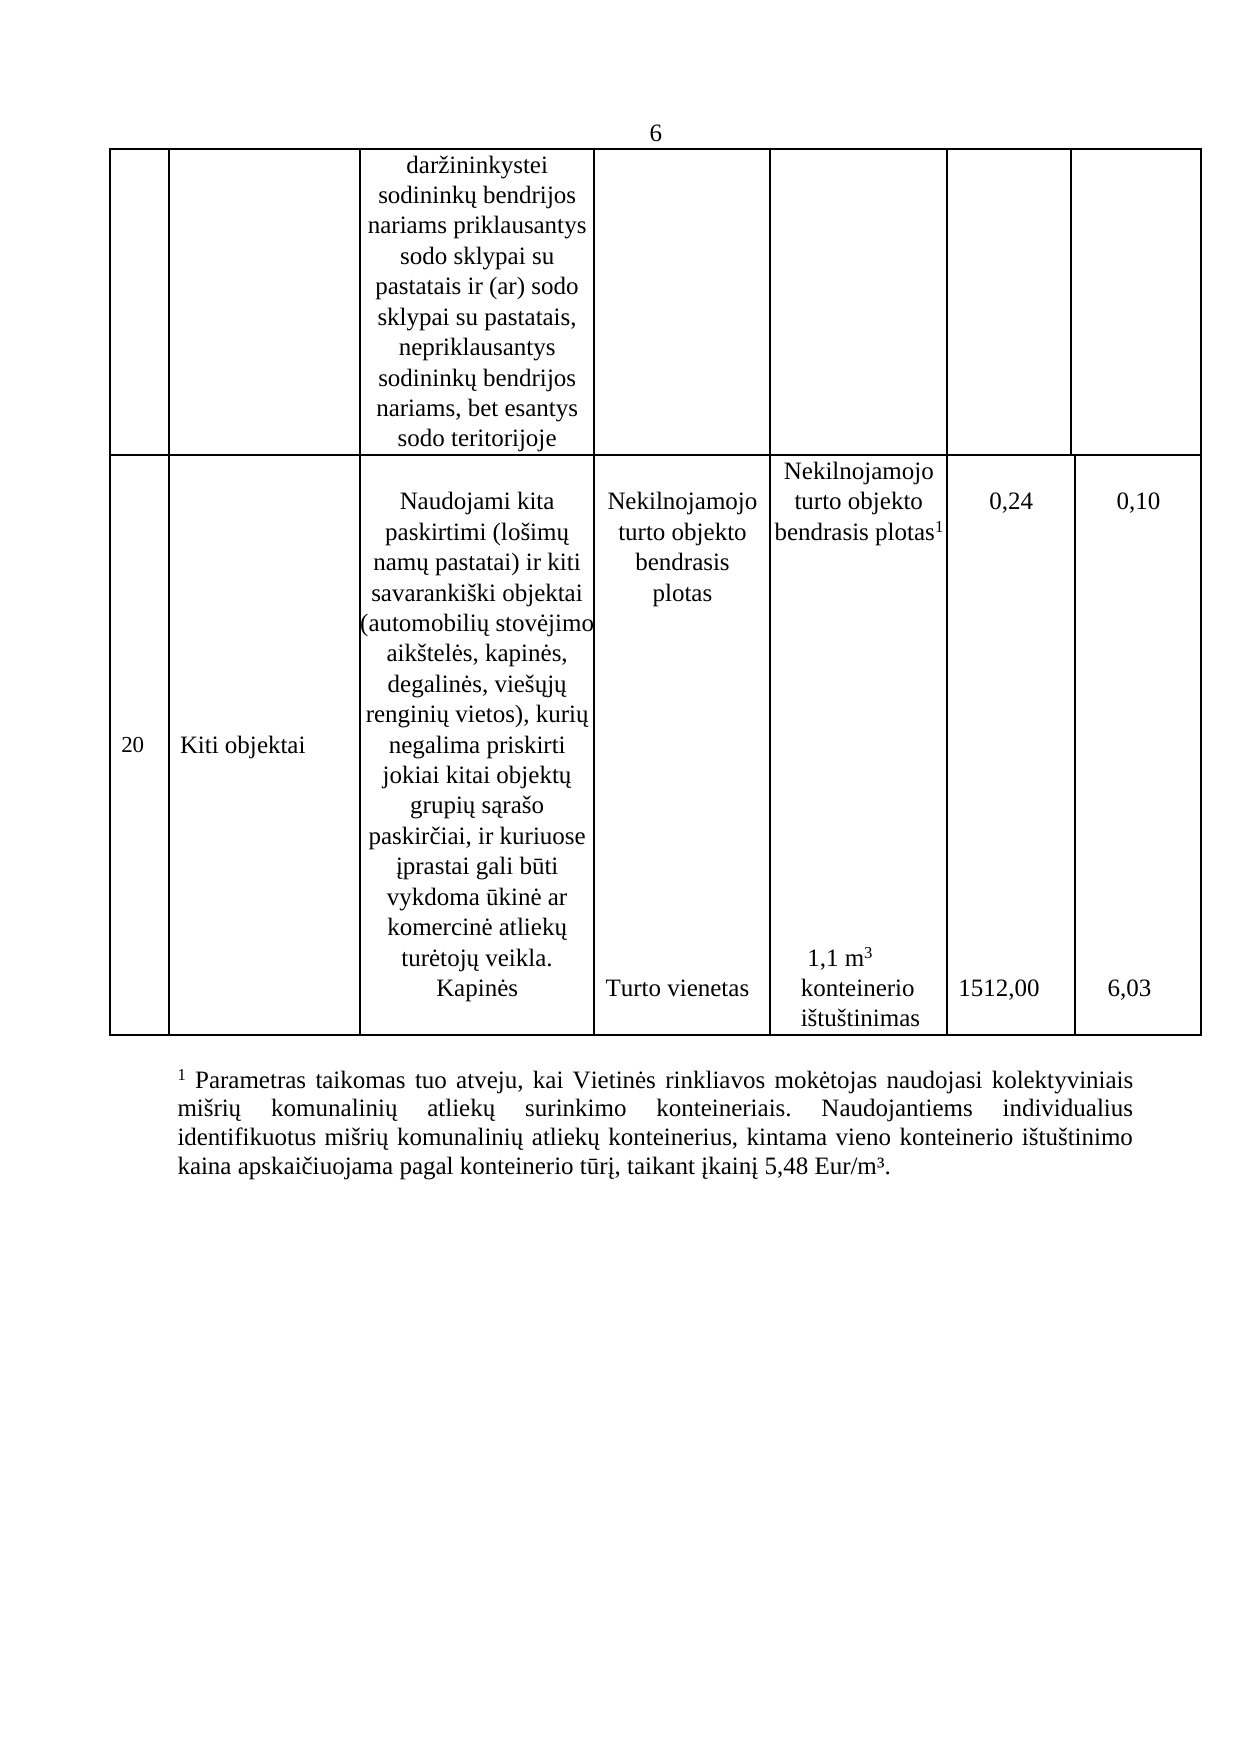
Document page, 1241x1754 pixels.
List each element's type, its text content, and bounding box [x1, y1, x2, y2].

table_cell Nekilnojamojo turto objekto bendrasis plotas1 1,1 m3 konteinerio ištuštinimas [771, 456, 946, 1034]
table_cell 0,24 1512,00 [948, 456, 1074, 1034]
table_cell [170, 150, 359, 454]
table_cell [771, 150, 946, 454]
table_cell Naudojami kita paskirtimi (lošimų namų pastatai) ir kiti savarankiški objektai (automobilių stovėjimo aikštelės, kapinės, degalinės, viešųjų renginių vietos), kurių negalima priskirti jokiai kitai objektų grupių sąrašo paskirčiai, ir kuriuose įprastai gali būti vykdoma ūkinė ar komercinė atliekų turėtojų veikla. Kapinės [361, 456, 593, 1034]
table_cell Nekilnojamojo turto objekto bendrasis plotas Turto vienetas [595, 456, 769, 1034]
table_cell 20 [111, 456, 168, 1034]
table_cell [948, 150, 1070, 454]
text 1 Parametras taikomas tuo atveju, kai Vietinės rinkliavos mokėtojas naudojasi kolektyviniais mišrių komunalinių atliekų surinkimo konteineriais. Naudojantiems individualius identifikuotus mišrių komunalinių atliekų konteinerius, kintama vieno konteinerio ištuštinimo kaina apskaičiuojama pagal konteinerio tūrį, taikant įkainį 5,48 Eur/m³. [177, 1065, 1134, 1180]
table_cell Kiti objektai [170, 456, 359, 1034]
table_cell [111, 150, 168, 454]
table_cell [1072, 150, 1200, 454]
table_cell 0,10 6,03 [1076, 456, 1200, 1034]
table_cell [595, 150, 769, 454]
table_cell daržininkystei sodininkų bendrijos nariams priklausantys sodo sklypai su pastatais ir (ar) sodo sklypai su pastatais, nepriklausantys sodininkų bendrijos nariams, bet esantys sodo teritorijoje [361, 150, 593, 454]
